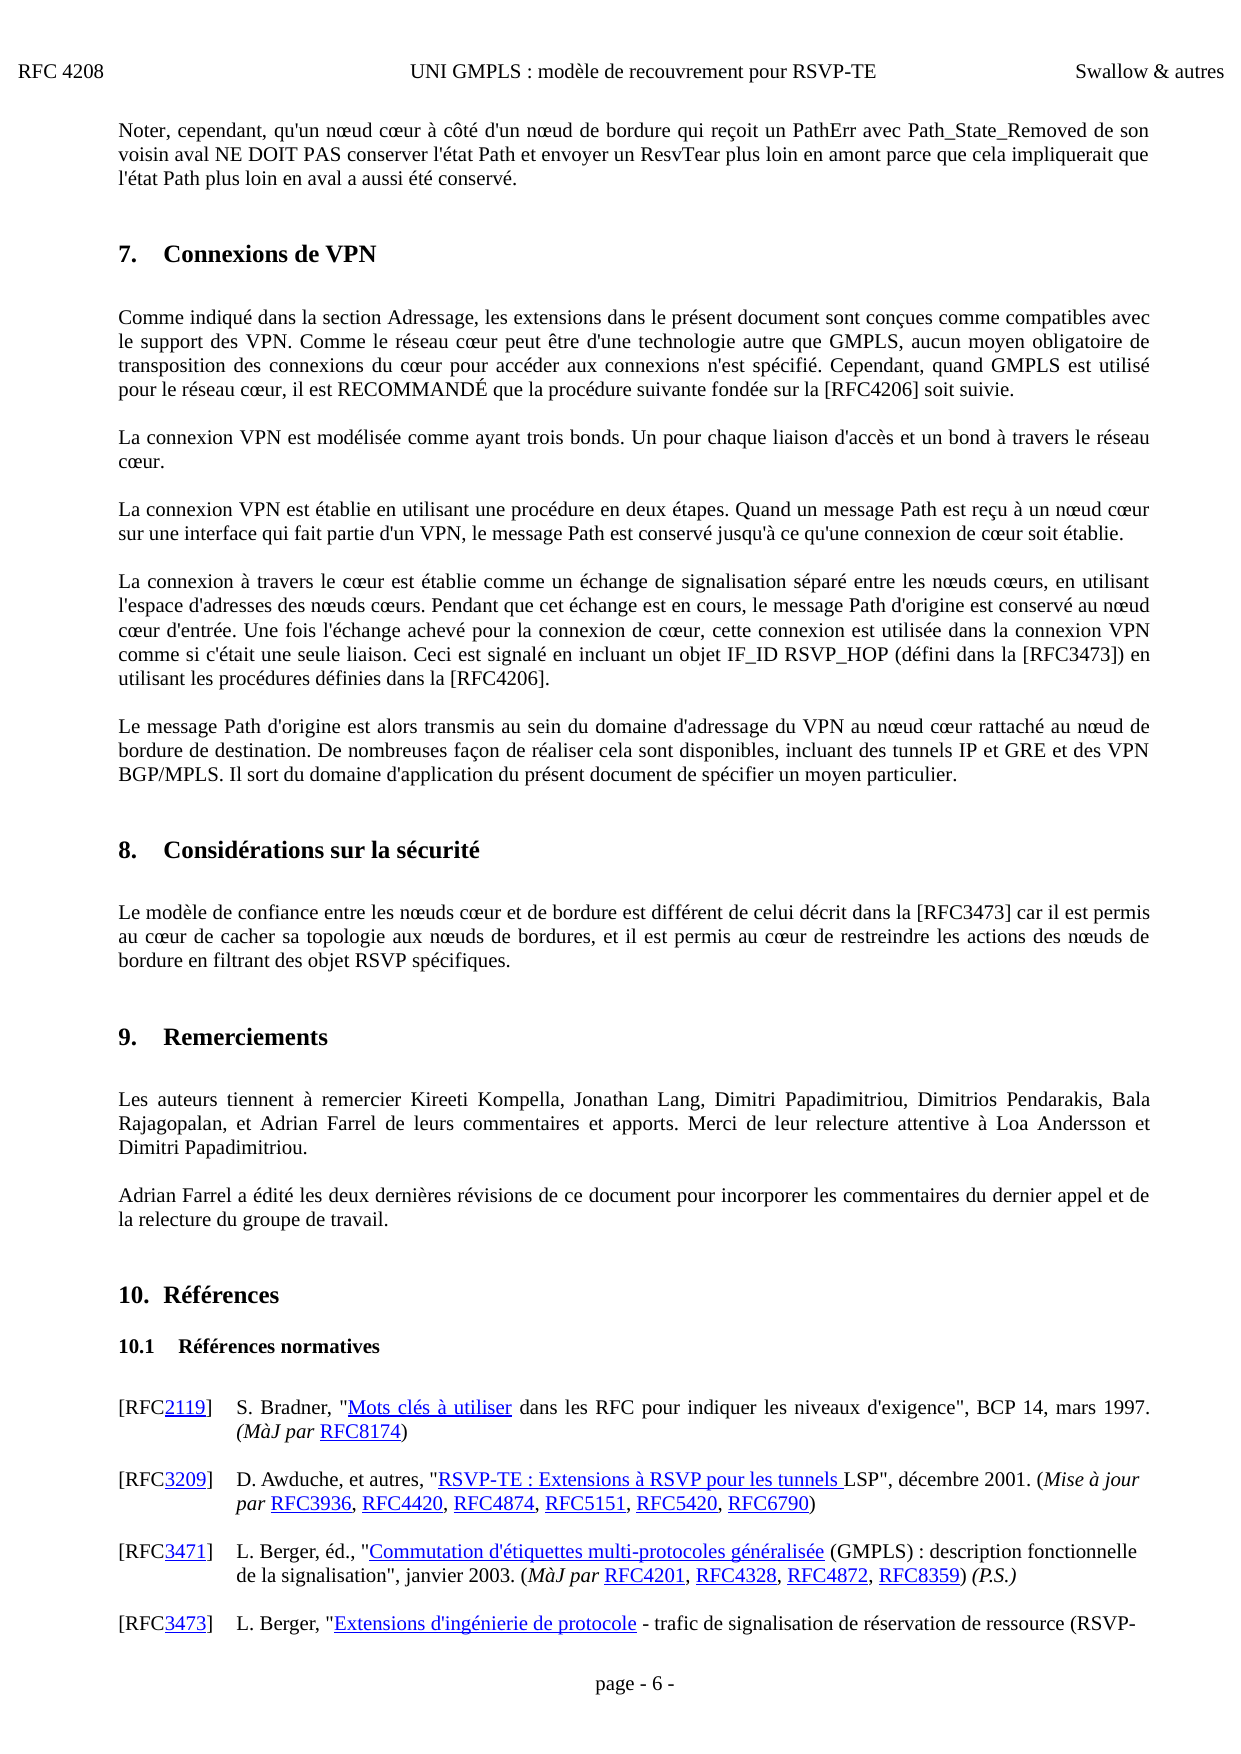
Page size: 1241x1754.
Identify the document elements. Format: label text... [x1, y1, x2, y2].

subtitle 10.1 Références normatives [118, 1334, 1152, 1358]
text La connexion VPN est établie en utilisant une procédure en deux étapes. Quand un message Path est reçu à un nœud cœur sur une interface qui fait partie d'un VPN, le message Path est conservé jusqu'à ce qu'une connexion de cœur soit établie. [118, 497, 1152, 545]
subtitle 10. Références [118, 1280, 1152, 1309]
text Adrian Farrel a édité les deux dernières révisions de ce document pour incorporer les commentaires du dernier appel et de la relecture du groupe de travail. [118, 1183, 1152, 1231]
subtitle 7. Connexions de VPN [118, 239, 1152, 268]
text Le message Path d'origine est alors transmis au sein du domaine d'adressage du VPN au nœud cœur rattaché au nœud de bordure de destination. De nombreuses façon de réaliser cela sont disponibles, incluant des tunnels IP et GRE et des VPN BGP/MPLS. Il sort du domaine d'application du présent document de spécifier un moyen particulier. [118, 714, 1152, 786]
subtitle 9. Remerciements [118, 1022, 1152, 1050]
text [RFC3209] D. Awduche, et autres, "RSVP-TE : Extensions à RSVP pour les tunnels LSP", décembre 2001. (Mise à jour par RFC3936, RFC4420, RFC4874, RFC5151, RFC5420, RFC6790) [118, 1467, 1152, 1515]
subtitle 8. Considérations sur la sécurité [118, 835, 1152, 864]
text Comme indiqué dans la section Adressage, les extensions dans le présent document sont conçues comme compatibles avec le support des VPN. Comme le réseau cœur peut être d'une technologie autre que GMPLS, aucun moyen obligatoire de transposition des connexions du cœur pour accéder aux connexions n'est spécifié. Cependant, quand GMPLS est utilisé pour le réseau cœur, il est RECOMMANDÉ que la procédure suivante fondée sur la [RFC4206] soit suivie. [118, 305, 1152, 401]
text La connexion VPN est modélisée comme ayant trois bonds. Un pour chaque liaison d'accès et un bond à travers le réseau cœur. [118, 425, 1152, 473]
text La connexion à travers le cœur est établie comme un échange de signalisation séparé entre les nœuds cœurs, en utilisant l'espace d'adresses des nœuds cœurs. Pendant que cet échange est en cours, le message Path d'origine est conservé au nœud cœur d'entrée. Une fois l'échange achevé pour la connexion de cœur, cette connexion est utilisée dans la connexion VPN comme si c'était une seule liaison. Ceci est signalé en incluant un objet IF_ID RSVP_HOP (défini dans la [RFC3473]) en utilisant les procédures définies dans la [RFC4206]. [118, 569, 1152, 690]
text Noter, cependant, qu'un nœud cœur à côté d'un nœud de bordure qui reçoit un PathErr avec Path_State_Removed de son voisin aval NE DOIT PAS conserver l'état Path et envoyer un ResvTear plus loin en amont parce que cela impliquerait que l'état Path plus loin en aval a aussi été conservé. [118, 118, 1152, 190]
text [RFC3471] L. Berger, éd., "Commutation d'étiquettes multi-protocoles généralisée (GMPLS) : description fonctionnelle de la signalisation", janvier 2003. (MàJ par RFC4201, RFC4328, RFC4872, RFC8359) (P.S.) [118, 1539, 1152, 1587]
text [RFC2119] S. Bradner, "Mots clés à utiliser dans les RFC pour indiquer les niveaux d'exigence", BCP 14, mars 1997. (MàJ par RFC8174) [118, 1395, 1152, 1443]
text Le modèle de confiance entre les nœuds cœur et de bordure est différent de celui décrit dans la [RFC3473] car il est permis au cœur de cacher sa topologie aux nœuds de bordures, et il est permis au cœur de restreindre les actions des nœuds de bordure en filtrant des objet RSVP spécifiques. [118, 900, 1152, 972]
text Les auteurs tiennent à remercier Kireeti Kompella, Jonathan Lang, Dimitri Papadimitriou, Dimitrios Pendarakis, Bala Rajagopalan, et Adrian Farrel de leurs commentaires et apports. Merci de leur relecture attentive à Loa Andersson et Dimitri Papadimitriou. [118, 1087, 1152, 1159]
text [RFC3473] L. Berger, "Extensions d'ingénierie de protocole - trafic de signalisation de réservation de ressource (RSVP- [118, 1611, 1152, 1635]
